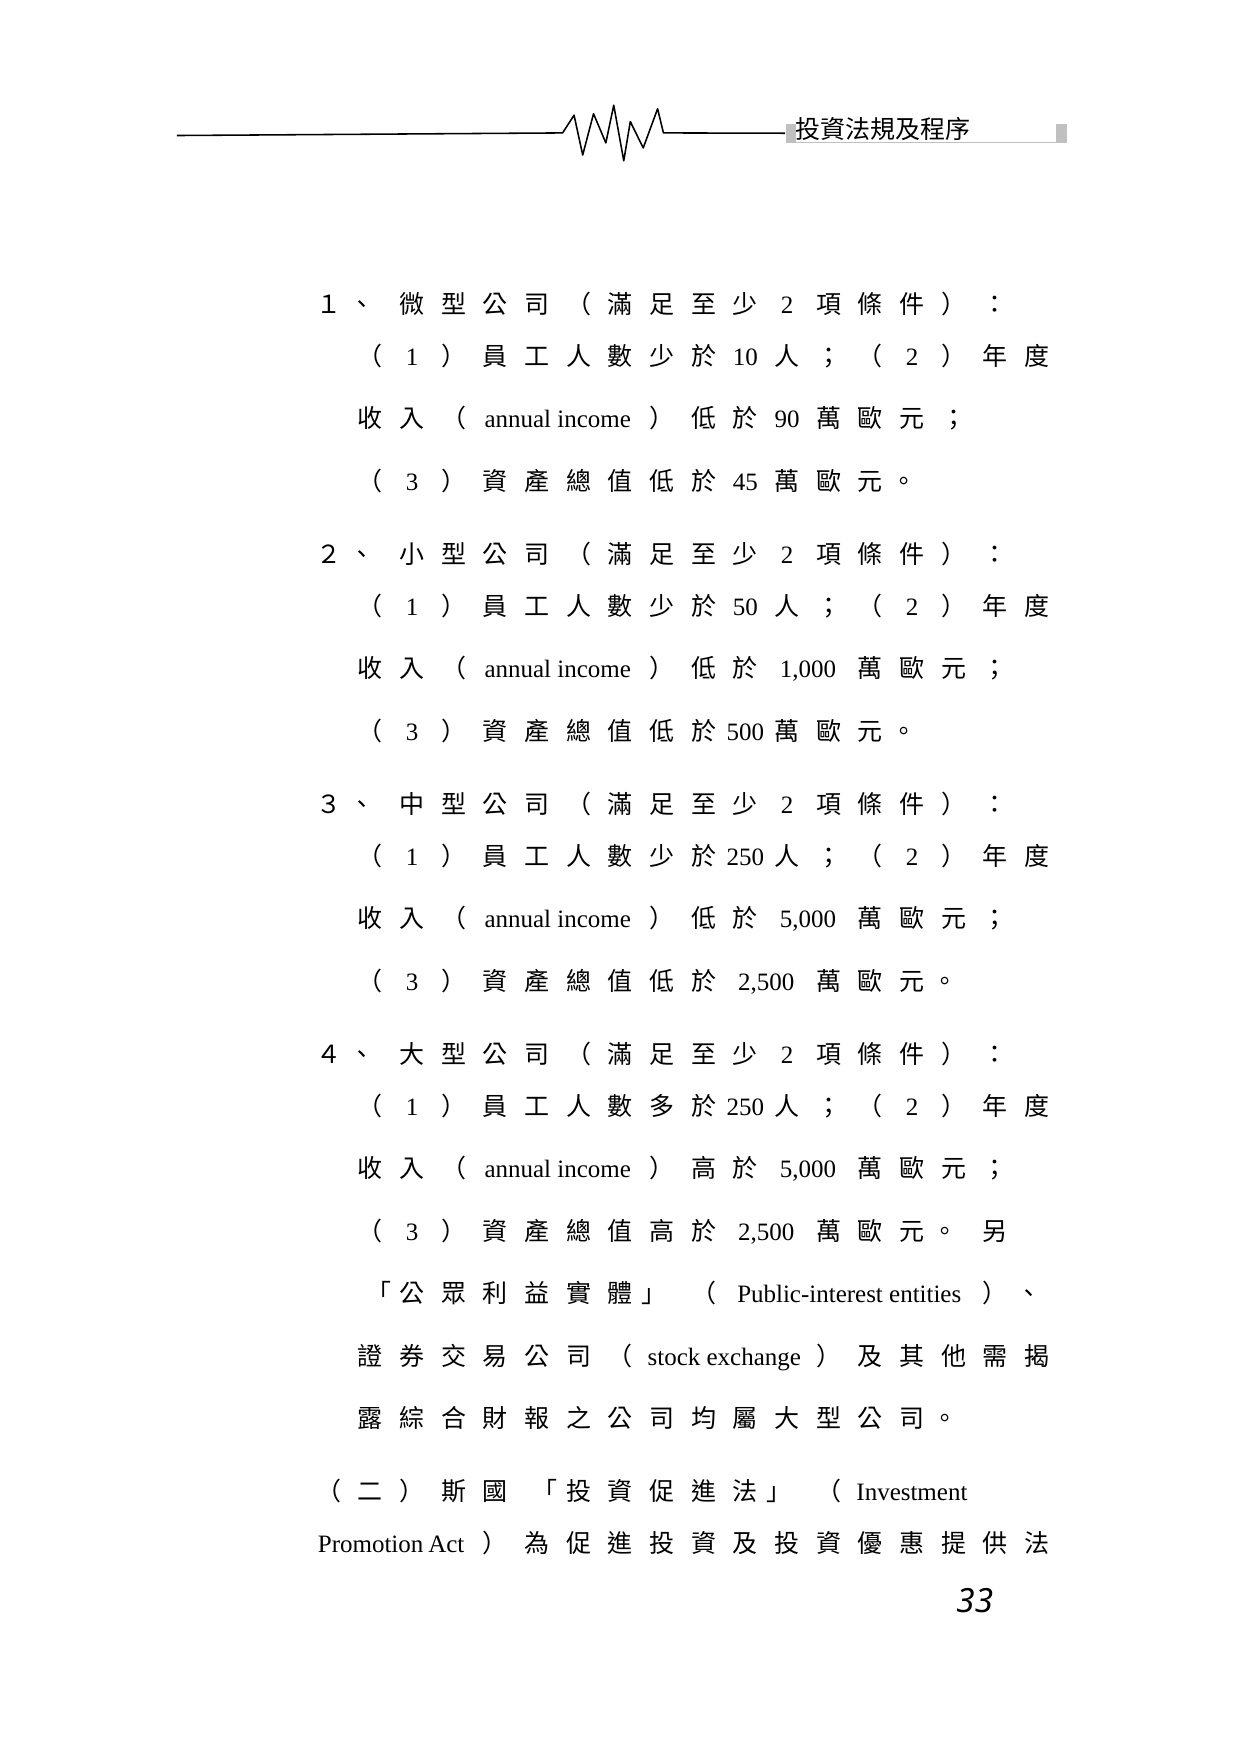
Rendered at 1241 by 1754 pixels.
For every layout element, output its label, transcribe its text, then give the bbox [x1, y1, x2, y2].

text ３、中型公司（滿足至少2項條件）：（1）員工人數少於250人；（2）年度收入（annual income）低於5,000萬歐元；（3）資產總值低於2,500萬歐元。 [281, 750, 1058, 1000]
text （二）斯國「投資促進法」（Investment Promotion Act）為促進投資及投資優惠提供法 [281, 1438, 1058, 1563]
text １、微型公司（滿足至少2項條件）：（1）員工人數少於10人；（2）年度收入（annual income）低於90萬歐元；（3）資產總值低於45萬歐元。 [281, 250, 1058, 500]
text ２、小型公司（滿足至少2項條件）：（1）員工人數少於50人；（2）年度收入（annual income）低於1,000萬歐元；（3）資產總值低於500萬歐元。 [281, 500, 1058, 750]
text ４、大型公司（滿足至少2項條件）：（1）員工人數多於250人；（2）年度收入（annual income）高於5,000萬歐元；（3）資產總值高於2,500萬歐元。另「公眾利益實體」（Public-interest entities）、證券交易公司（stock exchange）及其他需揭露綜合財報之公司均屬大型公司。 [281, 1000, 1058, 1438]
